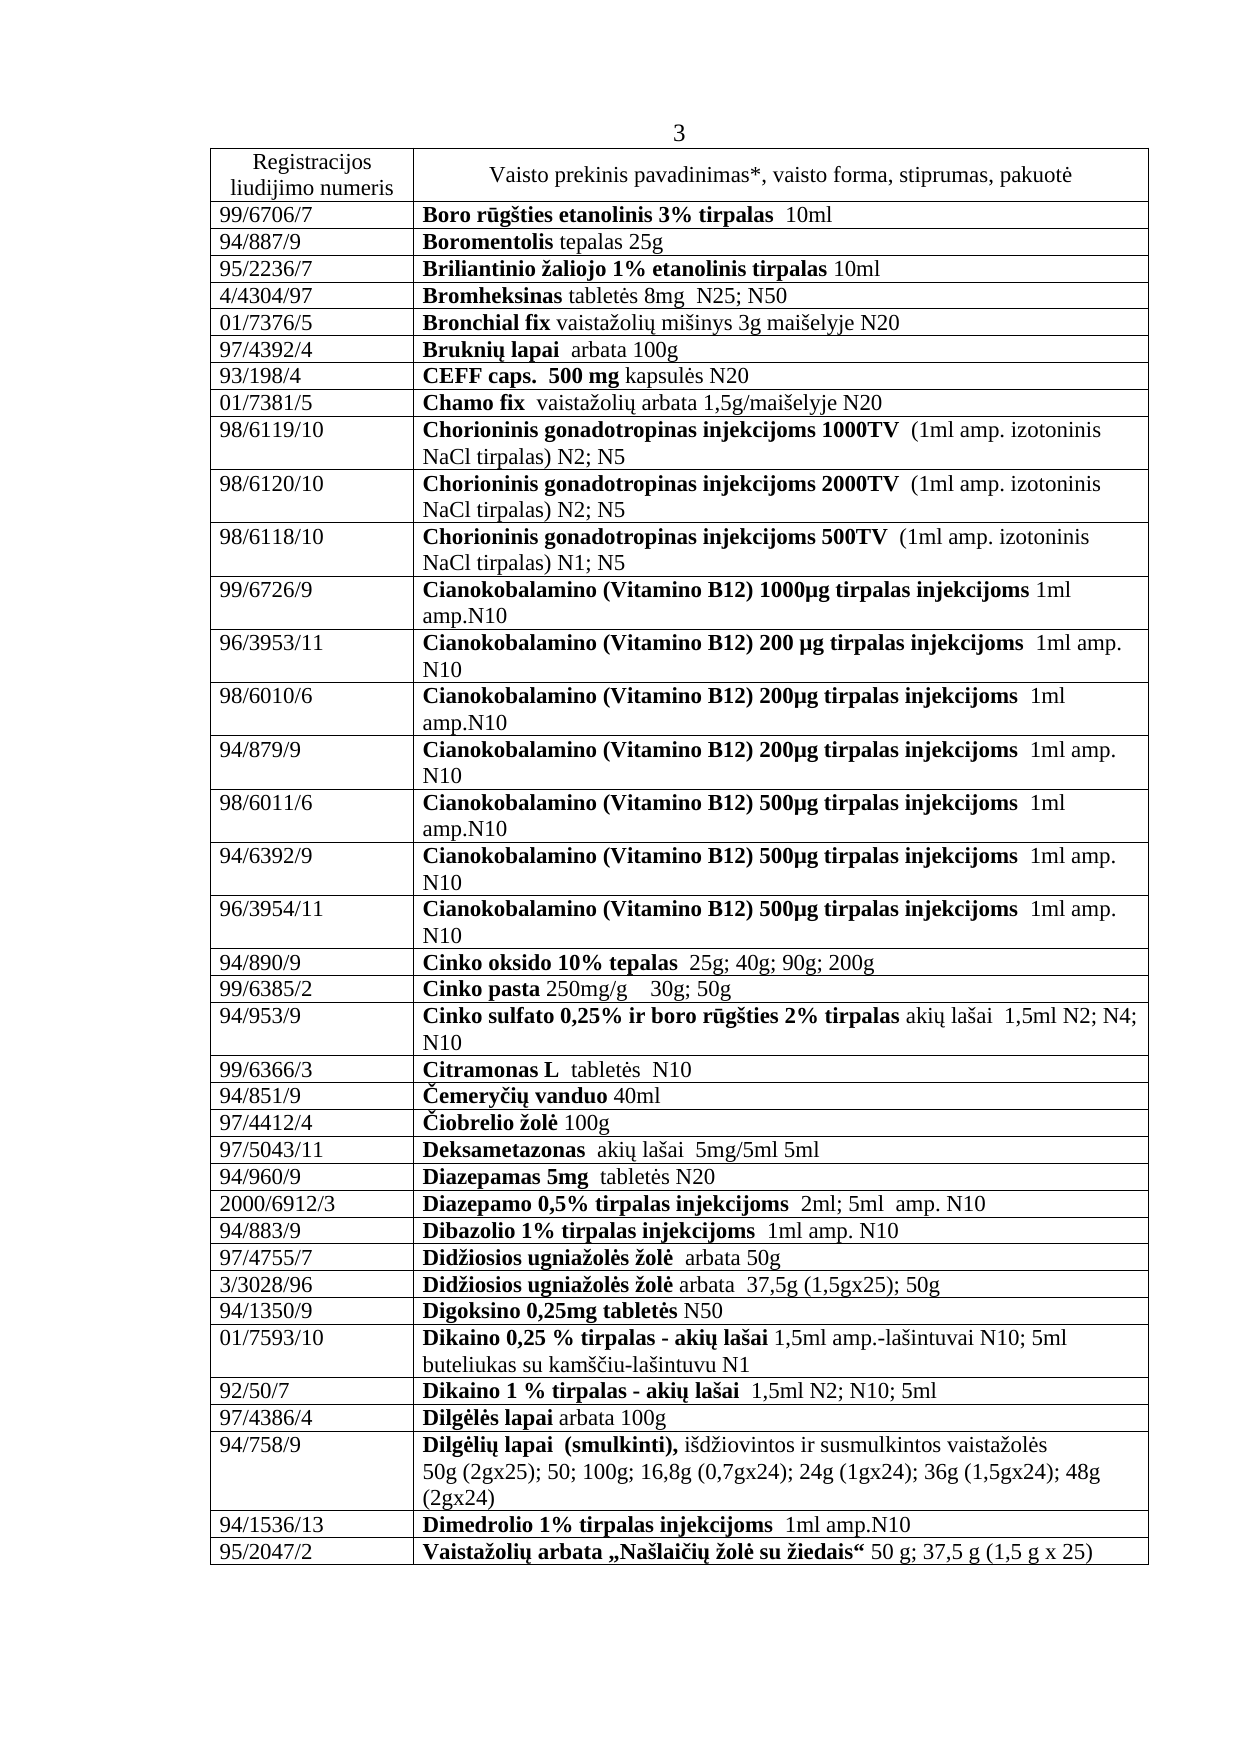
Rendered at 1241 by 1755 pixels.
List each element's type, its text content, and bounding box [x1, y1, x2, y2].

table_cell Dilgėlės lapai arbata 100g [414, 1405, 1148, 1431]
table_cell 99/6385/2 [211, 976, 413, 1002]
table_cell Dilgėlių lapai (smulkinti), išdžiovintos ir susmulkintos vaistažolės 50g (2gx25); 50; 100g; 16,8g (0,7gx24); 24g (1gx24); 36g (1,5gx24); 48g (2gx24) [414, 1432, 1148, 1510]
table_cell 97/4392/4 [211, 336, 413, 362]
table_cell Cianokobalamino (Vitamino B12) 200µg tirpalas injekcijoms 1ml amp.N10 [414, 683, 1148, 735]
table_cell 99/6366/3 [211, 1056, 413, 1082]
table_cell 2000/6912/3 [211, 1191, 413, 1216]
table_cell 99/6726/9 [211, 577, 413, 629]
table_cell Didžiosios ugniažolės žolė arbata 50g [414, 1244, 1148, 1270]
table_header Registracijos liudijimo numeris [211, 149, 413, 201]
table_cell Čiobrelio žolė 100g [414, 1110, 1148, 1136]
table_cell Vaistažolių arbata „Našlaičių žolė su žiedais“ 50 g; 37,5 g (1,5 g x 25) [414, 1538, 1148, 1564]
table_cell 94/890/9 [211, 949, 413, 975]
table_cell Boromentolis tepalas 25g [414, 229, 1148, 254]
table_cell 98/6119/10 [211, 417, 413, 469]
table_cell 98/6010/6 [211, 683, 413, 735]
table_cell 94/6392/9 [211, 843, 413, 895]
table_cell 95/2236/7 [211, 256, 413, 281]
table_cell Briliantinio žaliojo 1% etanolinis tirpalas 10ml [414, 256, 1148, 281]
table_cell 99/6706/7 [211, 202, 413, 228]
table_cell 97/4755/7 [211, 1244, 413, 1270]
table_cell Dimedrolio 1% tirpalas injekcijoms 1ml amp.N10 [414, 1511, 1148, 1537]
table_cell 94/1536/13 [211, 1511, 413, 1537]
table_cell 94/1350/9 [211, 1298, 413, 1324]
table_cell 94/887/9 [211, 229, 413, 254]
table_cell Chamo fix vaistažolių arbata 1,5g/maišelyje N20 [414, 390, 1148, 416]
table_cell Cianokobalamino (Vitamino B12) 500µg tirpalas injekcijoms 1ml amp.N10 [414, 790, 1148, 842]
table_cell Čemeryčių vanduo 40ml [414, 1083, 1148, 1109]
table_cell 97/4412/4 [211, 1110, 413, 1136]
table_cell 94/879/9 [211, 736, 413, 788]
table_cell Digoksino 0,25mg tabletės N50 [414, 1298, 1148, 1324]
table_cell Bromheksinas tabletės 8mg N25; N50 [414, 283, 1148, 308]
table_cell 94/851/9 [211, 1083, 413, 1109]
table_cell Cinko sulfato 0,25% ir boro rūgšties 2% tirpalas akių lašai 1,5ml N2; N4; N10 [414, 1003, 1148, 1055]
table_cell Bruknių lapai arbata 100g [414, 336, 1148, 362]
table_cell 93/198/4 [211, 363, 413, 389]
table_header Vaisto prekinis pavadinimas*, vaisto forma, stiprumas, pakuotė [414, 149, 1148, 201]
table_cell Cianokobalamino (Vitamino B12) 500µg tirpalas injekcijoms 1ml amp. N10 [414, 896, 1148, 948]
table_cell 94/960/9 [211, 1164, 413, 1189]
table_cell Cinko pasta 250mg/g 30g; 50g [414, 976, 1148, 1002]
table_cell Cianokobalamino (Vitamino B12) 200 µg tirpalas injekcijoms 1ml amp. N10 [414, 630, 1148, 682]
table_cell 01/7381/5 [211, 390, 413, 416]
table_cell Cianokobalamino (Vitamino B12) 1000µg tirpalas injekcijoms 1ml amp.N10 [414, 577, 1148, 629]
table_cell Chorioninis gonadotropinas injekcijoms 2000TV (1ml amp. izotoninis NaCl tirpalas) N2; N5 [414, 470, 1148, 522]
table_cell 96/3954/11 [211, 896, 413, 948]
table_cell Chorioninis gonadotropinas injekcijoms 500TV (1ml amp. izotoninis NaCl tirpalas) N1; N5 [414, 523, 1148, 576]
table_cell 97/4386/4 [211, 1405, 413, 1431]
table_cell 96/3953/11 [211, 630, 413, 682]
table_cell 94/953/9 [211, 1003, 413, 1055]
table_cell Didžiosios ugniažolės žolė arbata 37,5g (1,5gx25); 50g [414, 1271, 1148, 1297]
table_cell Deksametazonas akių lašai 5mg/5ml 5ml [414, 1137, 1148, 1163]
table_cell Dikaino 0,25 % tirpalas - akių lašai 1,5ml amp.-lašintuvai N10; 5ml buteliukas su kamščiu-lašintuvu N1 [414, 1325, 1148, 1377]
table_cell 98/6120/10 [211, 470, 413, 522]
table_cell 01/7593/10 [211, 1325, 413, 1377]
table_cell Diazepamas 5mg tabletės N20 [414, 1164, 1148, 1189]
table_cell 4/4304/97 [211, 283, 413, 308]
table_cell Dikaino 1 % tirpalas - akių lašai 1,5ml N2; N10; 5ml [414, 1378, 1148, 1404]
table_cell Cinko oksido 10% tepalas 25g; 40g; 90g; 200g [414, 949, 1148, 975]
table_cell Diazepamo 0,5% tirpalas injekcijoms 2ml; 5ml amp. N10 [414, 1191, 1148, 1216]
table_cell 01/7376/5 [211, 309, 413, 335]
table_cell 98/6011/6 [211, 790, 413, 842]
table_cell Dibazolio 1% tirpalas injekcijoms 1ml amp. N10 [414, 1218, 1148, 1243]
table_cell Bronchial fix vaistažolių mišinys 3g maišelyje N20 [414, 309, 1148, 335]
table_cell 98/6118/10 [211, 523, 413, 576]
table_cell Boro rūgšties etanolinis 3% tirpalas 10ml [414, 202, 1148, 228]
table_cell 3/3028/96 [211, 1271, 413, 1297]
table_cell Cianokobalamino (Vitamino B12) 500µg tirpalas injekcijoms 1ml amp. N10 [414, 843, 1148, 895]
table_cell Chorioninis gonadotropinas injekcijoms 1000TV (1ml amp. izotoninis NaCl tirpalas) N2; N5 [414, 417, 1148, 469]
table_cell CEFF caps. 500 mg kapsulės N20 [414, 363, 1148, 389]
table_cell 94/883/9 [211, 1218, 413, 1243]
table_cell 92/50/7 [211, 1378, 413, 1404]
table_cell Cianokobalamino (Vitamino B12) 200µg tirpalas injekcijoms 1ml amp. N10 [414, 736, 1148, 788]
table_cell 94/758/9 [211, 1432, 413, 1510]
table_cell Citramonas L tabletės N10 [414, 1056, 1148, 1082]
table_cell 95/2047/2 [211, 1538, 413, 1564]
table_cell 97/5043/11 [211, 1137, 413, 1163]
